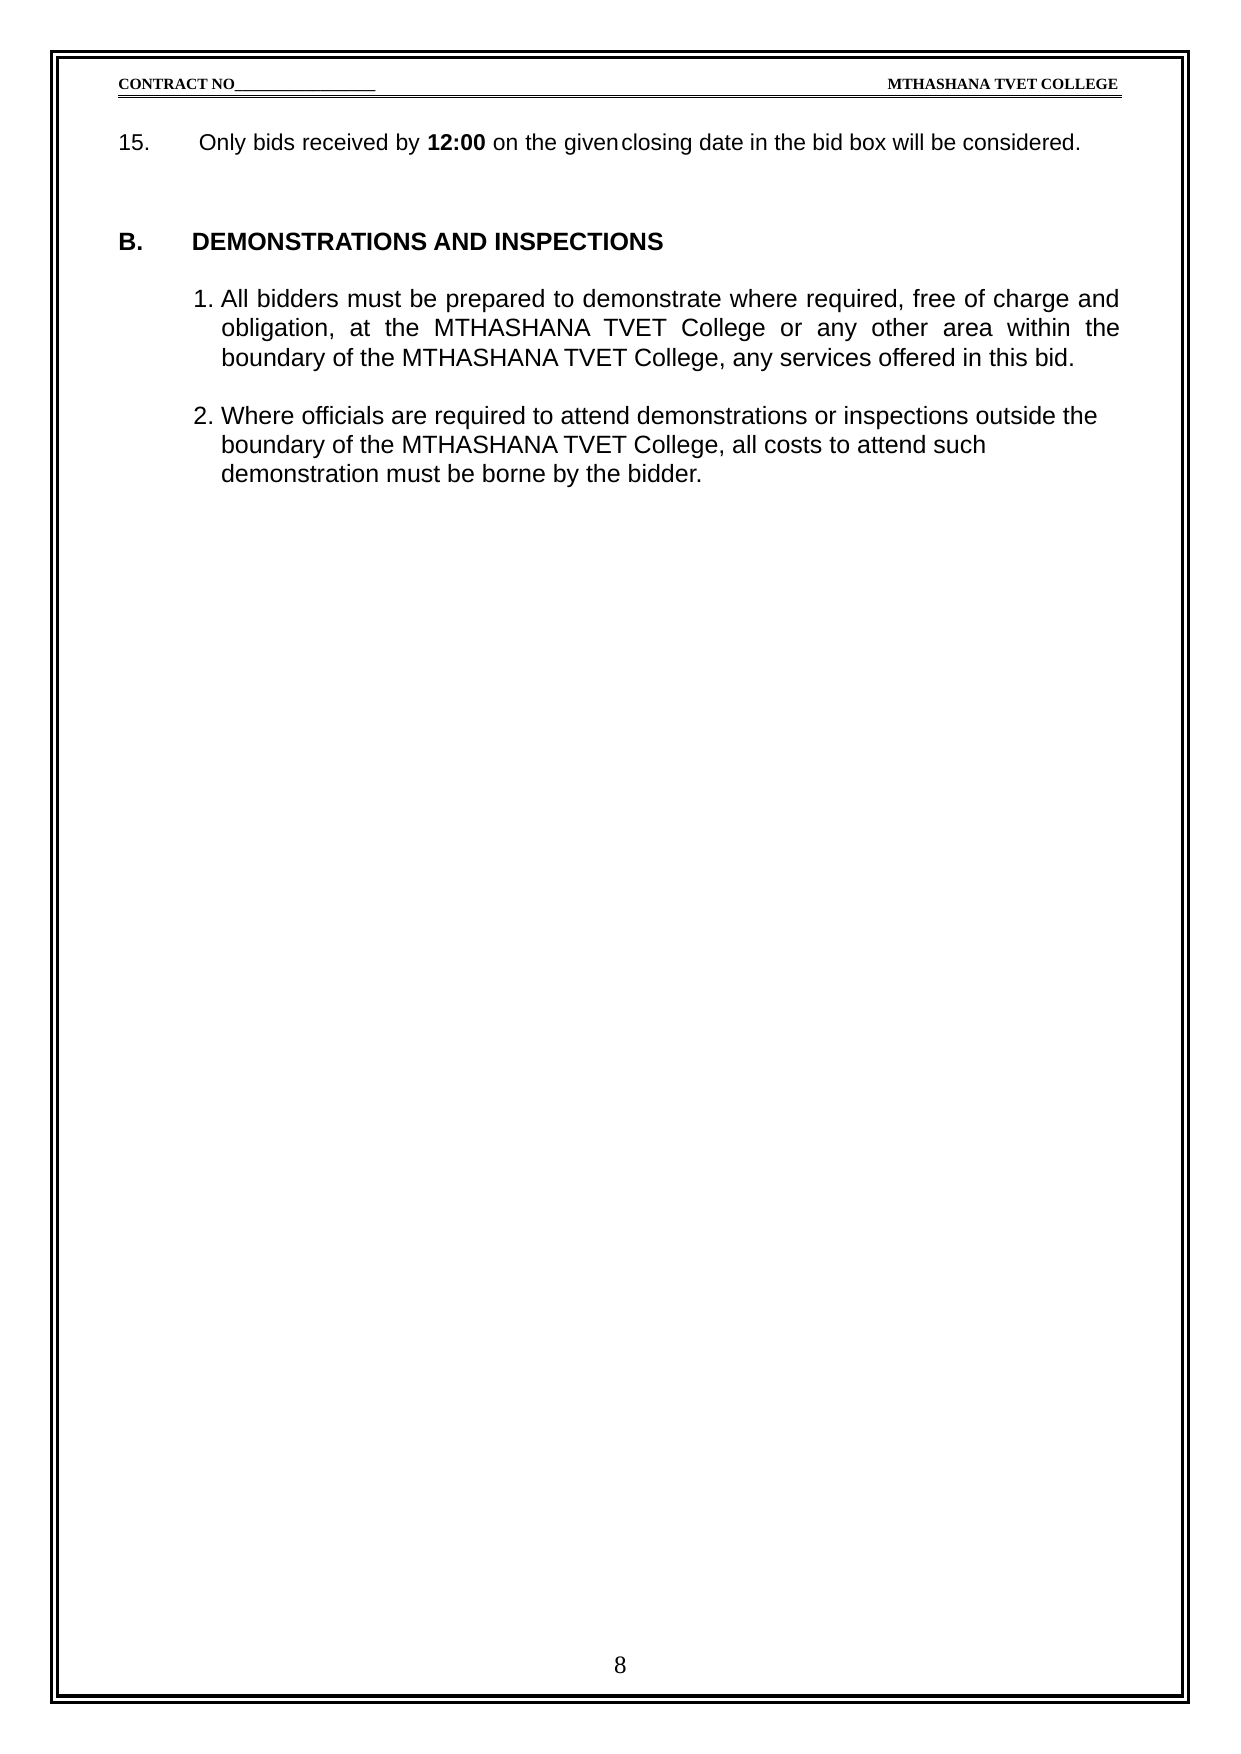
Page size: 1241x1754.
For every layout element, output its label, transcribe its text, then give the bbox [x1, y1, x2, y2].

text boundary of the MTHASHANA TVET College, all costs to attend such [192, 430, 1122, 459]
text 2. Where officials are required to attend demonstrations or inspections outside the [193, 401, 1122, 430]
text 1. All bidders must be prepared to demonstrate where required, free of charge and obligation, at the MTHASHANA TVET College or any other area within the boundary of the MTHASHANA TVET College, any services offered in this bid. [193, 284, 1122, 372]
text demonstration must be borne by the bidder. [192, 459, 1122, 488]
text 15. Only bids received by 12:00 on the given closing date in the bid box will be considered. [118, 127, 1122, 156]
text B. DEMONSTRATIONS AND INSPECTIONS [118, 227, 1122, 256]
